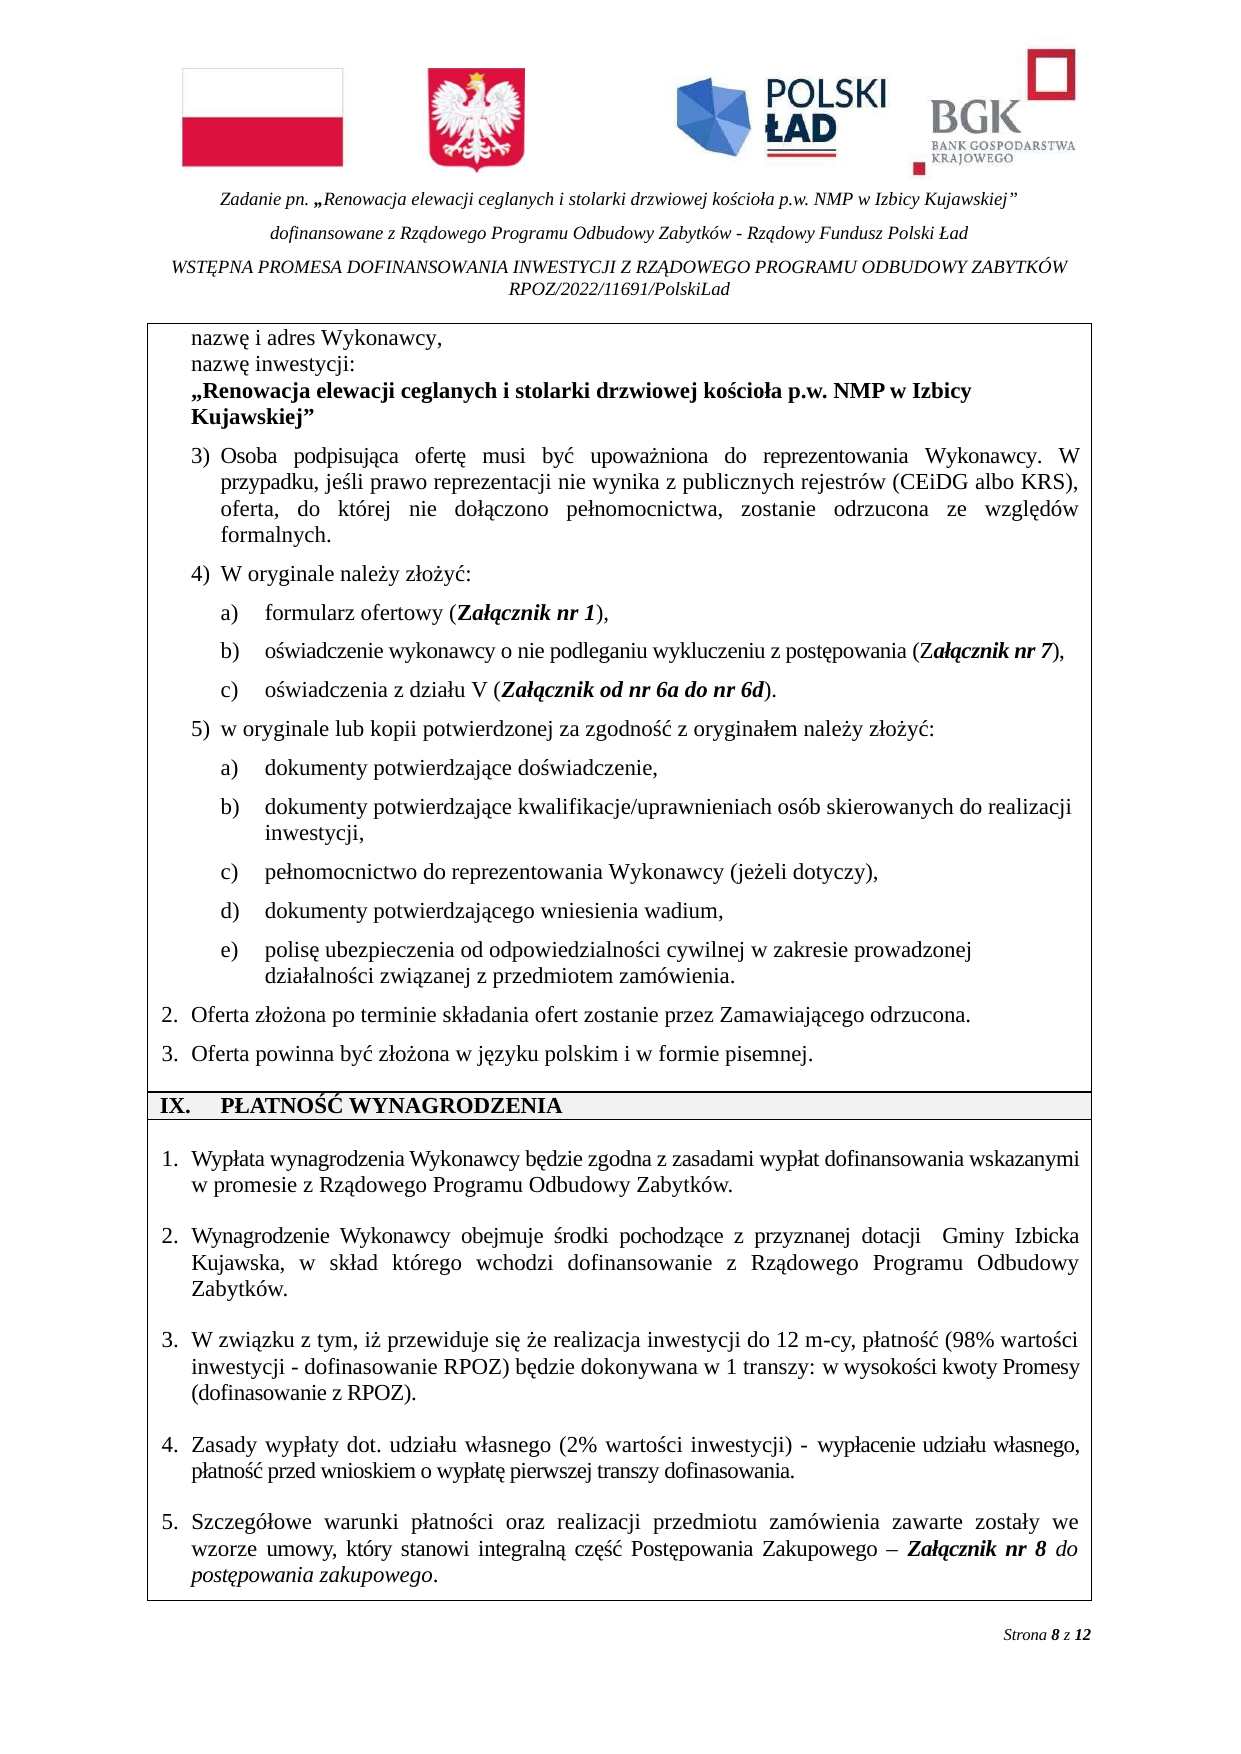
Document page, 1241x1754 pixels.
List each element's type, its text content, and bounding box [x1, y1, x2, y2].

table_cell PŁATNOŚĆ WYNAGRODZENIA [148, 1093, 1091, 1119]
table_cell Wypłata wynagrodzenia Wykonawcy będzie zgodna z zasadami wypłat dofinansowania wskazanymi w promesie z Rządowego Programu Odbudowy Zabytków. Wynagrodzenie Wykonawcy obejmuje środki pochodzące z przyznanej dotacji Gminy Izbicka Kujawska, w skład którego wchodzi dofinansowanie z Rządowego Programu Odbudowy Zabytków. W związku z tym, iż przewiduje się że realizacja inwestycji do 12 m-cy, płatność (98% wartości inwestycji - dofinasowanie RPOZ) będzie dokonywana w 1 transzy: w wysokości kwoty Promesy (dofinasowanie z RPOZ). Zasady wypłaty dot. udziału własnego (2% wartości inwestycji) - wypłacenie udziału własnego, płatność przed wnioskiem o wypłatę pierwszej transzy dofinasowania. Szczegółowe warunki płatności oraz realizacji przedmiotu zamówienia zawarte zostały we wzorze umowy, który stanowi integralną część Postępowania Zakupowego – Załącznik nr 8 do postępowania zakupowego. [148, 1120, 1091, 1600]
table_cell nazwę i adres Wykonawcy, nazwę inwestycji: „Renowacja elewacji ceglanych i stolarki drzwiowej kościoła p.w. NMP w Izbicy Kujawskiej” Osoba podpisująca ofertę musi być upoważniona do reprezentowania Wykonawcy. W przypadku, jeśli prawo reprezentacji nie wynika z publicznych rejestrów (CEiDG albo KRS), oferta, do której nie dołączono pełnomocnictwa, zostanie odrzucona ze względów formalnych. W oryginale należy złożyć: formularz ofertowy (Załącznik nr 1), oświadczenie wykonawcy o nie podleganiu wykluczeniu z postępowania (Załącznik nr 7), oświadczenia z działu V (Załącznik od nr 6a do nr 6d). w oryginale lub kopii potwierdzonej za zgodność z oryginałem należy złożyć: dokumenty potwierdzające doświadczenie, dokumenty potwierdzające kwalifikacje/uprawnieniach osób skierowanych do realizacji inwestycji, pełnomocnictwo do reprezentowania Wykonawcy (jeżeli dotyczy), dokumenty potwierdzającego wniesienia wadium, polisę ubezpieczenia od odpowiedzialności cywilnej w zakresie prowadzonej działalności związanej z przedmiotem zamówienia. Oferta złożona po terminie składania ofert zostanie przez Zamawiającego odrzucona. Oferta powinna być złożona w języku polskim i w formie pisemnej. [148, 324, 1091, 1091]
